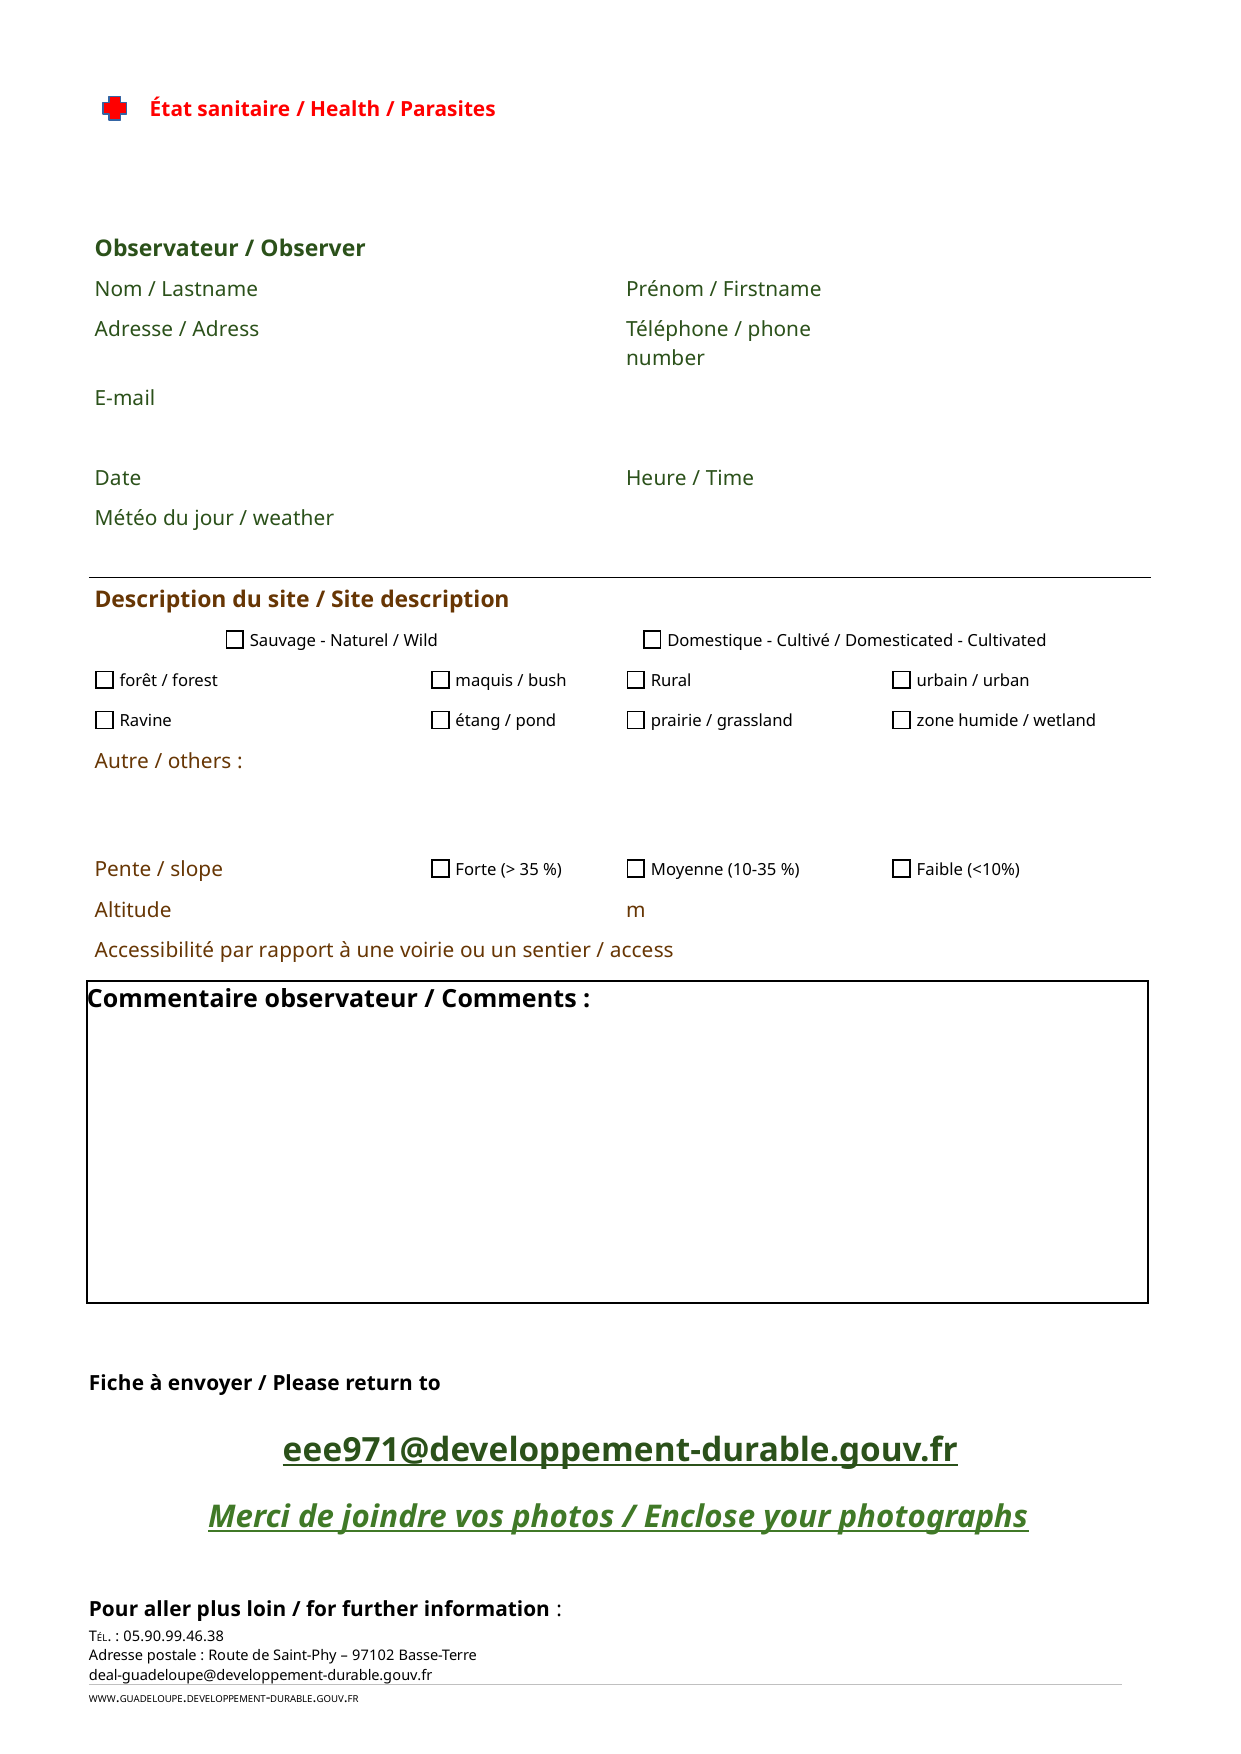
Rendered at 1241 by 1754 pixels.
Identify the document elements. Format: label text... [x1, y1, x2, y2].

table_cell [886, 457, 1151, 497]
table_cell [89, 129, 1151, 226]
text Pour aller plus loin / for further information : [89, 1593, 1152, 1622]
table_cell [89, 700, 424, 740]
text eee971@developpement-durable.gouv.fr [89, 1425, 1152, 1471]
table_cell [89, 660, 424, 700]
text Fiche à envoyer / Please return to [89, 1368, 1152, 1397]
table_cell Accessibilité par rapport à une voirie ou un sentier / access [89, 929, 1151, 969]
table_cell Observateur / Observer [89, 226, 1151, 268]
table_cell [620, 619, 1151, 659]
table_cell [425, 268, 620, 308]
table_cell [425, 660, 620, 700]
table_cell [620, 849, 886, 889]
table_cell [89, 809, 1151, 848]
table_cell Nom / Lastname [89, 268, 424, 308]
table_cell E-mail [89, 377, 424, 417]
table_cell [425, 849, 620, 889]
table_cell m [620, 889, 1151, 929]
table_cell [425, 497, 1151, 537]
table_cell [620, 700, 886, 740]
table_cell [425, 889, 620, 929]
table_cell [425, 700, 620, 740]
table_cell Pente / slope [89, 849, 424, 889]
table_cell Adresse / Adress [89, 308, 424, 377]
table_cell Date [89, 457, 424, 497]
text Merci de joindre vos photos / Enclose your photographs [89, 1494, 1152, 1536]
table_cell Téléphone / phone number [620, 308, 886, 377]
table_cell Description du site / Site description [89, 578, 620, 619]
table_cell [886, 268, 1151, 308]
table_cell Heure / Time [620, 457, 886, 497]
table_cell État sanitaire / Health / Parasites [89, 89, 620, 129]
table_cell [886, 660, 1151, 700]
table_cell [620, 578, 886, 619]
table_cell [620, 660, 886, 700]
table_cell [620, 89, 1151, 129]
table_cell [89, 619, 620, 659]
table_cell Prénom / Firstname [620, 268, 886, 308]
table_cell Météo du jour / weather [89, 497, 424, 537]
table_cell [425, 308, 620, 377]
table_cell [425, 377, 1151, 417]
table_cell [886, 578, 1151, 619]
table_cell Autre / others : [89, 740, 1151, 808]
table_cell [89, 417, 1151, 457]
table_cell Altitude [89, 889, 424, 929]
table_cell [886, 849, 1151, 889]
table_cell [425, 457, 620, 497]
table_cell [886, 700, 1151, 740]
table_cell [89, 537, 1151, 577]
table_cell [886, 308, 1151, 377]
